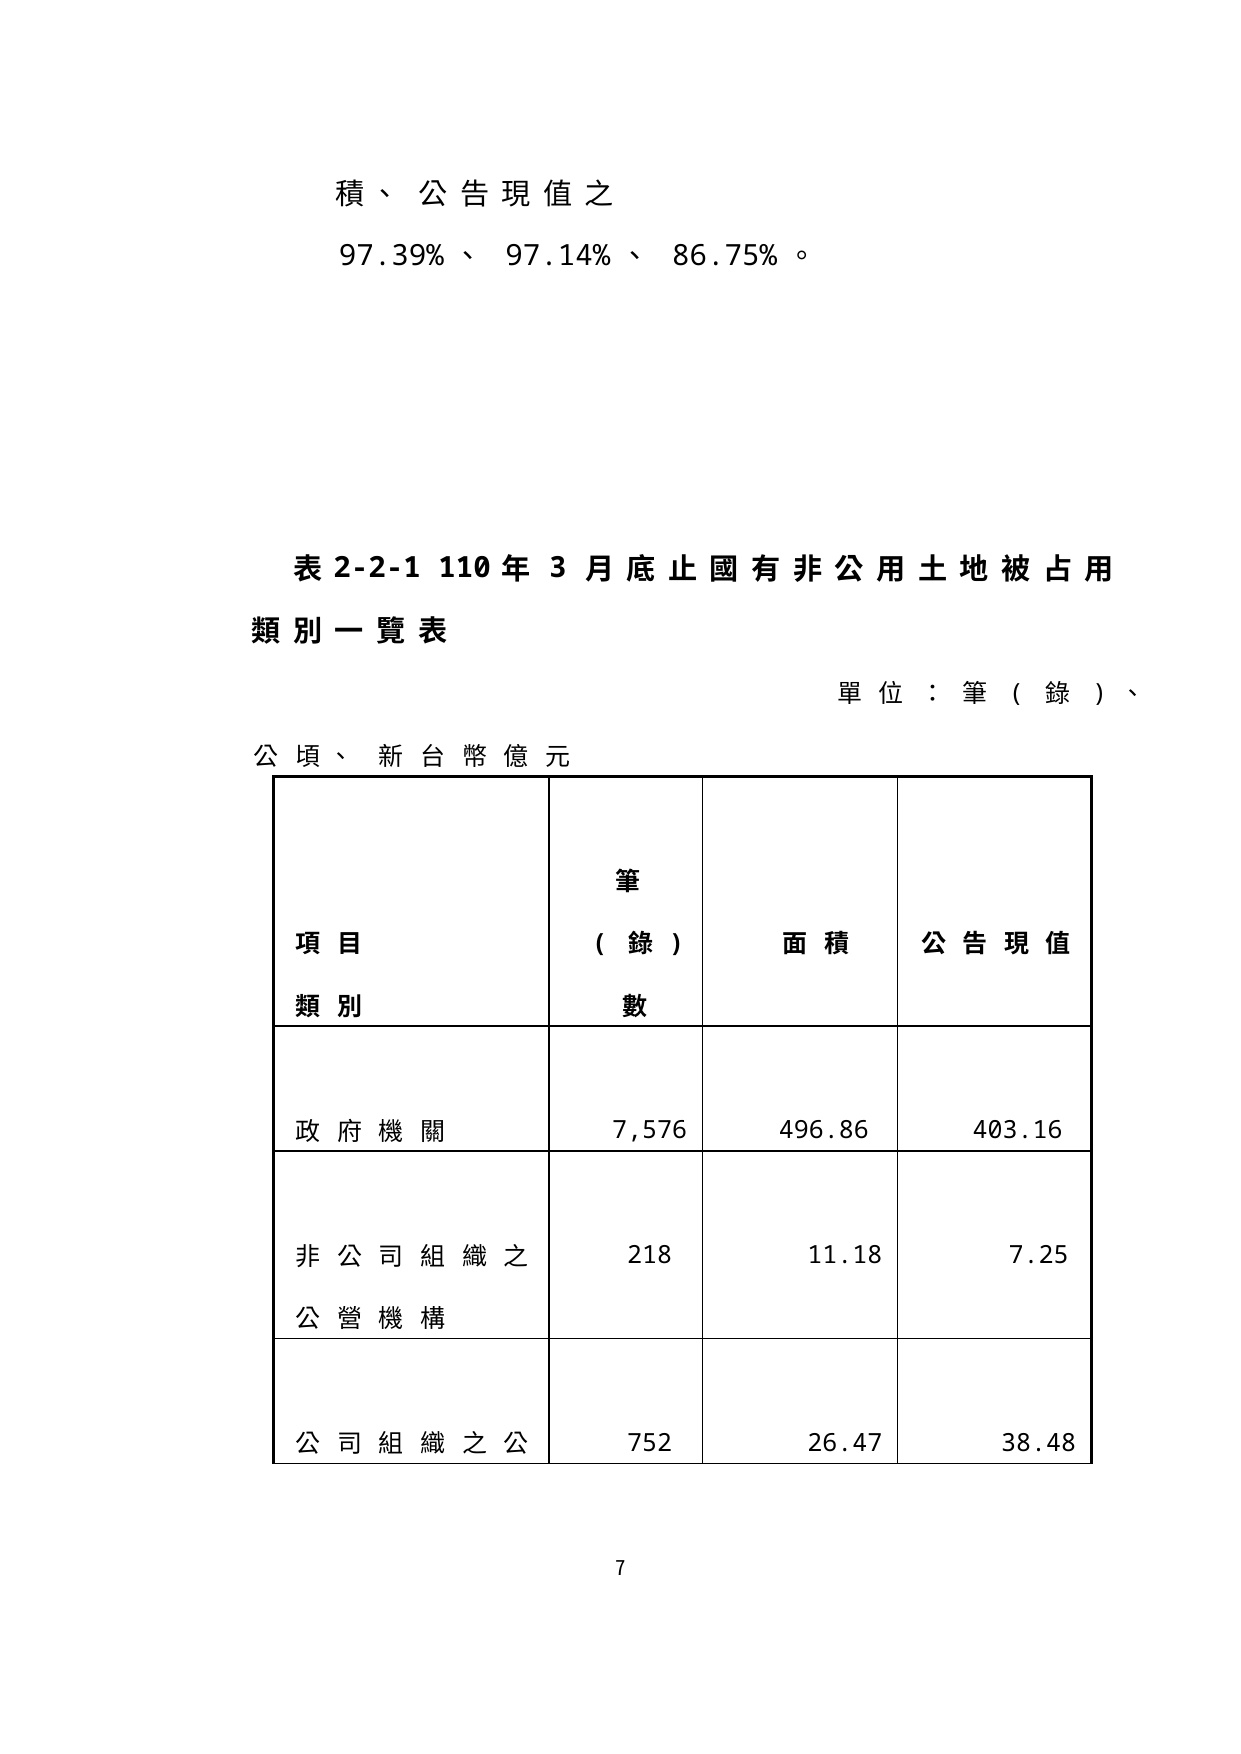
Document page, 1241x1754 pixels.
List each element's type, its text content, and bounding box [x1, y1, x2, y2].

table_header 項目 類別 [275, 778, 548, 1025]
table_cell 752 [550, 1339, 702, 1462]
table_cell 218 [550, 1152, 702, 1337]
table_cell 非公司組織之公營機構 [275, 1152, 548, 1337]
table_cell 7,576 [550, 1027, 702, 1150]
table_header 面積 [703, 778, 897, 1025]
text 表2-2-1 110年3月底止國有非公用土地被占用類別一覽表 [245, 525, 1144, 650]
table_cell 403.16 [898, 1027, 1090, 1150]
table_header 公告現值 [898, 778, 1090, 1025]
table_cell 7.25 [898, 1152, 1090, 1337]
table_cell 11.18 [703, 1152, 897, 1337]
table_cell 38.48 [898, 1339, 1090, 1462]
table_cell 公司組織之公 [275, 1339, 548, 1462]
table_header 筆(錄)數 [550, 778, 702, 1025]
table_cell 496.86 [703, 1027, 897, 1150]
text 積、公告現值之97.39%、97.14%、86.75%。 [292, 150, 1037, 275]
text 單位：筆(錄)、公頃、新台幣億元 [245, 650, 1144, 775]
table_cell 政府機關 [275, 1027, 548, 1150]
table_cell 26.47 [703, 1339, 897, 1462]
